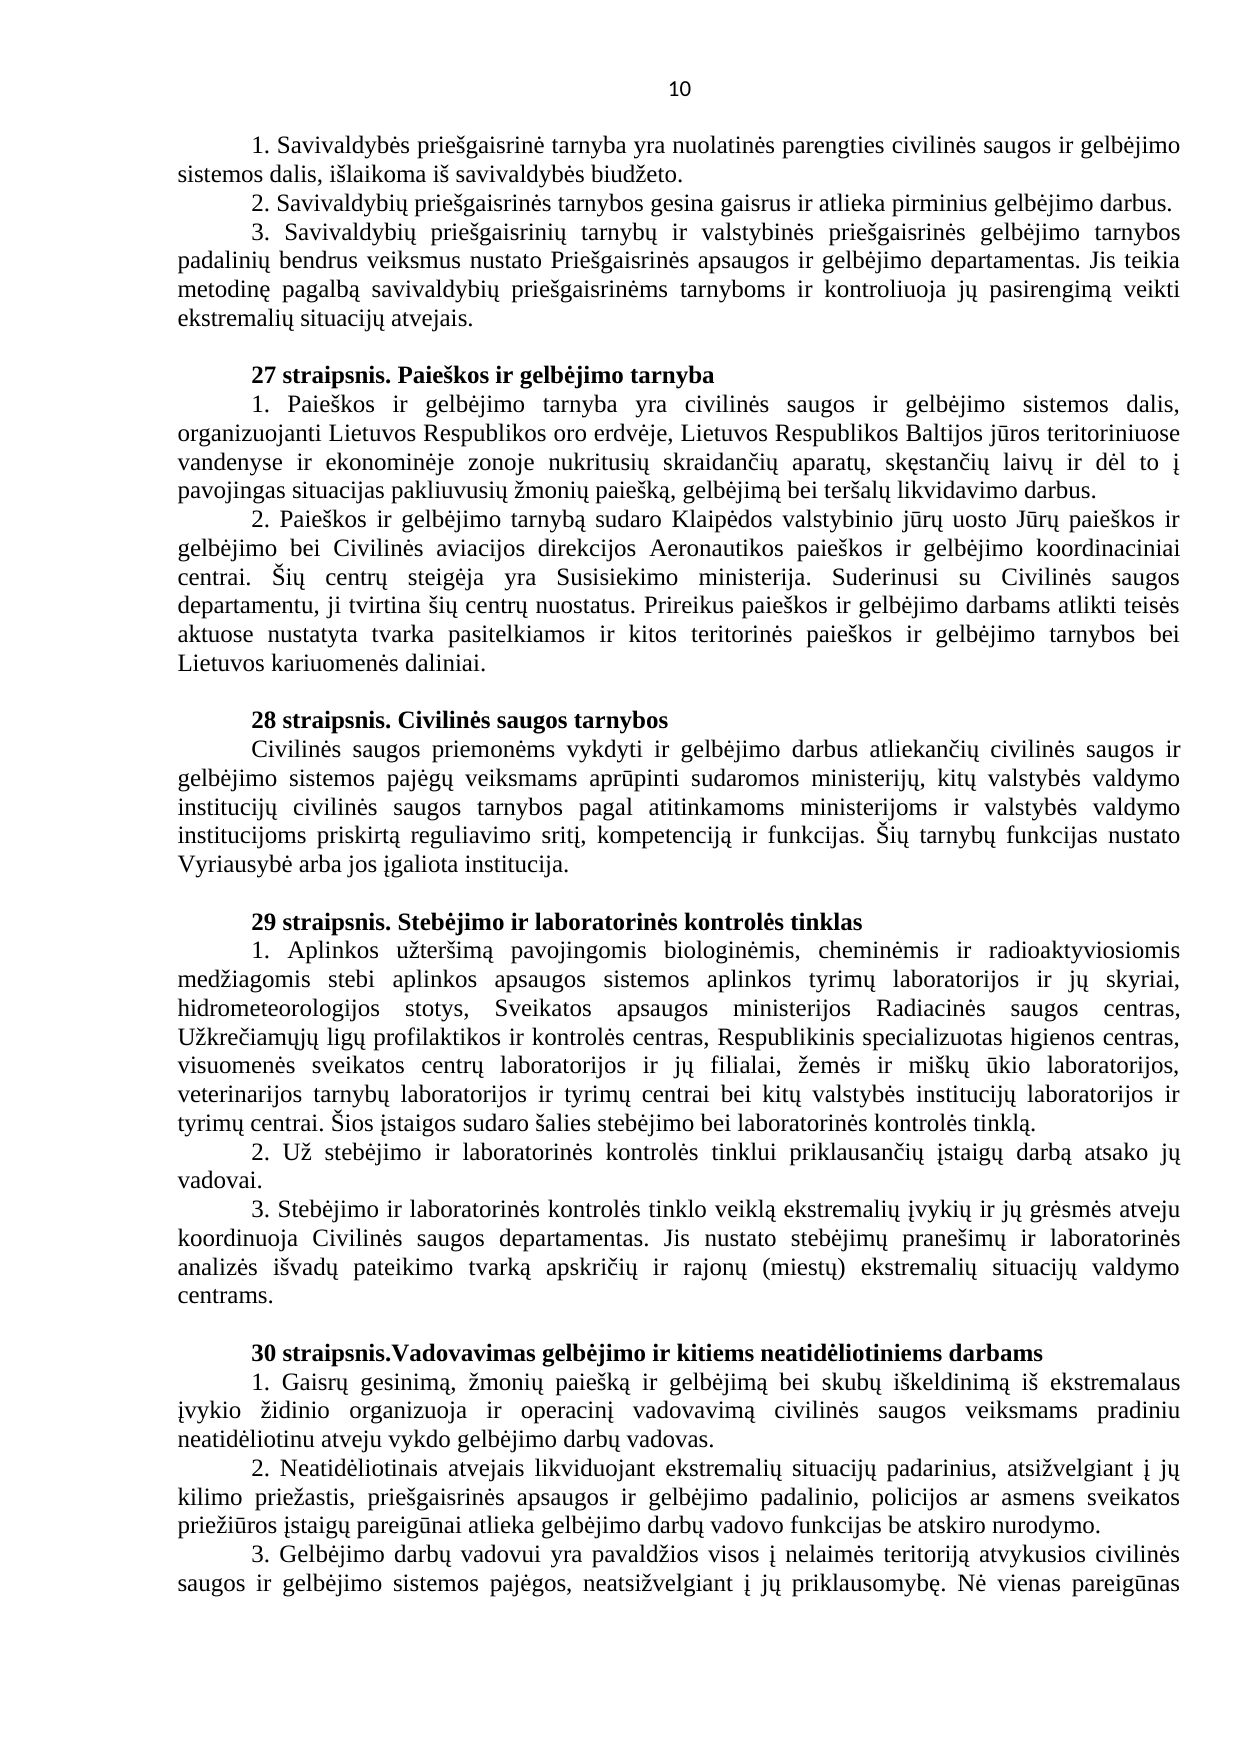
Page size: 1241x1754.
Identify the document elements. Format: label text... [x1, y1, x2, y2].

text Civilinės saugos priemonėms vykdyti ir gelbėjimo darbus atliekančių civilinės saugos ir gelbėjimo sistemos pajėgų veiksmams aprūpinti sudaromos ministerijų, kitų valstybės valdymo institucijų civilinės saugos tarnybos pagal atitinkamoms ministerijoms ir valstybės valdymo institucijoms priskirtą reguliavimo sritį, kompetenciją ir funkcijas. Šių tarnybų funkcijas nustato Vyriausybė arba jos įgaliota institucija. [177, 734, 1181, 878]
text 2. Paieškos ir gelbėjimo tarnybą sudaro Klaipėdos valstybinio jūrų uosto Jūrų paieškos ir gelbėjimo bei Civilinės aviacijos direkcijos Aeronautikos paieškos ir gelbėjimo koordinaciniai centrai. Šių centrų steigėja yra Susisiekimo ministerija. Suderinusi su Civilinės saugos departamentu, ji tvirtina šių centrų nuostatus. Prireikus paieškos ir gelbėjimo darbams atlikti teisės aktuose nustatyta tvarka pasitelkiamos ir kitos teritorinės paieškos ir gelbėjimo tarnybos bei Lietuvos kariuomenės daliniai. [177, 504, 1181, 677]
text 28 straipsnis. Civilinės saugos tarnybos [177, 706, 1181, 734]
text 1. Savivaldybės priešgaisrinė tarnyba yra nuolatinės parengties civilinės saugos ir gelbėjimo sistemos dalis, išlaikoma iš savivaldybės biudžeto. [177, 131, 1181, 188]
text 1. Gaisrų gesinimą, žmonių paiešką ir gelbėjimą bei skubų iškeldinimą iš ekstremalaus įvykio židinio organizuoja ir operacinį vadovavimą civilinės saugos veiksmams pradiniu neatidėliotinu atveju vykdo gelbėjimo darbų vadovas. [177, 1367, 1181, 1453]
text 3. Savivaldybių priešgaisrinių tarnybų ir valstybinės priešgaisrinės gelbėjimo tarnybos padalinių bendrus veiksmus nustato Priešgaisrinės apsaugos ir gelbėjimo departamentas. Jis teikia metodinę pagalbą savivaldybių priešgaisrinėms tarnyboms ir kontroliuoja jų pasirengimą veikti ekstremalių situacijų atvejais. [177, 217, 1181, 332]
text 29 straipsnis. Stebėjimo ir laboratorinės kontrolės tinklas [177, 907, 1181, 936]
text 2. Už stebėjimo ir laboratorinės kontrolės tinklui priklausančių įstaigų darbą atsako jų vadovai. [177, 1137, 1181, 1194]
text 3. Gelbėjimo darbų vadovui yra pavaldžios visos į nelaimės teritoriją atvykusios civilinės saugos ir gelbėjimo sistemos pajėgos, neatsižvelgiant į jų priklausomybę. Nė vienas pareigūnas [177, 1539, 1181, 1597]
text 30 straipsnis.Vadovavimas gelbėjimo ir kitiems neatidėliotiniems darbams [177, 1338, 1181, 1367]
text 27 straipsnis. Paieškos ir gelbėjimo tarnyba [177, 361, 1181, 389]
text 2. Neatidėliotinais atvejais likviduojant ekstremalių situacijų padarinius, atsižvelgiant į jų kilimo priežastis, priešgaisrinės apsaugos ir gelbėjimo padalinio, policijos ar asmens sveikatos priežiūros įstaigų pareigūnai atlieka gelbėjimo darbų vadovo funkcijas be atskiro nurodymo. [177, 1453, 1181, 1539]
text 1. Aplinkos užteršimą pavojingomis biologinėmis, cheminėmis ir radioaktyviosiomis medžiagomis stebi aplinkos apsaugos sistemos aplinkos tyrimų laboratorijos ir jų skyriai, hidrometeorologijos stotys, Sveikatos apsaugos ministerijos Radiacinės saugos centras, Užkrečiamųjų ligų profilaktikos ir kontrolės centras, Respublikinis specializuotas higienos centras, visuomenės sveikatos centrų laboratorijos ir jų filialai, žemės ir miškų ūkio laboratorijos, veterinarijos tarnybų laboratorijos ir tyrimų centrai bei kitų valstybės institucijų laboratorijos ir tyrimų centrai. Šios įstaigos sudaro šalies stebėjimo bei laboratorinės kontrolės tinklą. [177, 936, 1181, 1137]
text 1. Paieškos ir gelbėjimo tarnyba yra civilinės saugos ir gelbėjimo sistemos dalis, organizuojanti Lietuvos Respublikos oro erdvėje, Lietuvos Respublikos Baltijos jūros teritoriniuose vandenyse ir ekonominėje zonoje nukritusių skraidančių aparatų, skęstančių laivų ir dėl to į pavojingas situacijas pakliuvusių žmonių paiešką, gelbėjimą bei teršalų likvidavimo darbus. [177, 389, 1181, 504]
text 3. Stebėjimo ir laboratorinės kontrolės tinklo veiklą ekstremalių įvykių ir jų grėsmės atveju koordinuoja Civilinės saugos departamentas. Jis nustato stebėjimų pranešimų ir laboratorinės analizės išvadų pateikimo tvarką apskričių ir rajonų (miestų) ekstremalių situacijų valdymo centrams. [177, 1194, 1181, 1309]
text 2. Savivaldybių priešgaisrinės tarnybos gesina gaisrus ir atlieka pirminius gelbėjimo darbus. [177, 188, 1181, 217]
